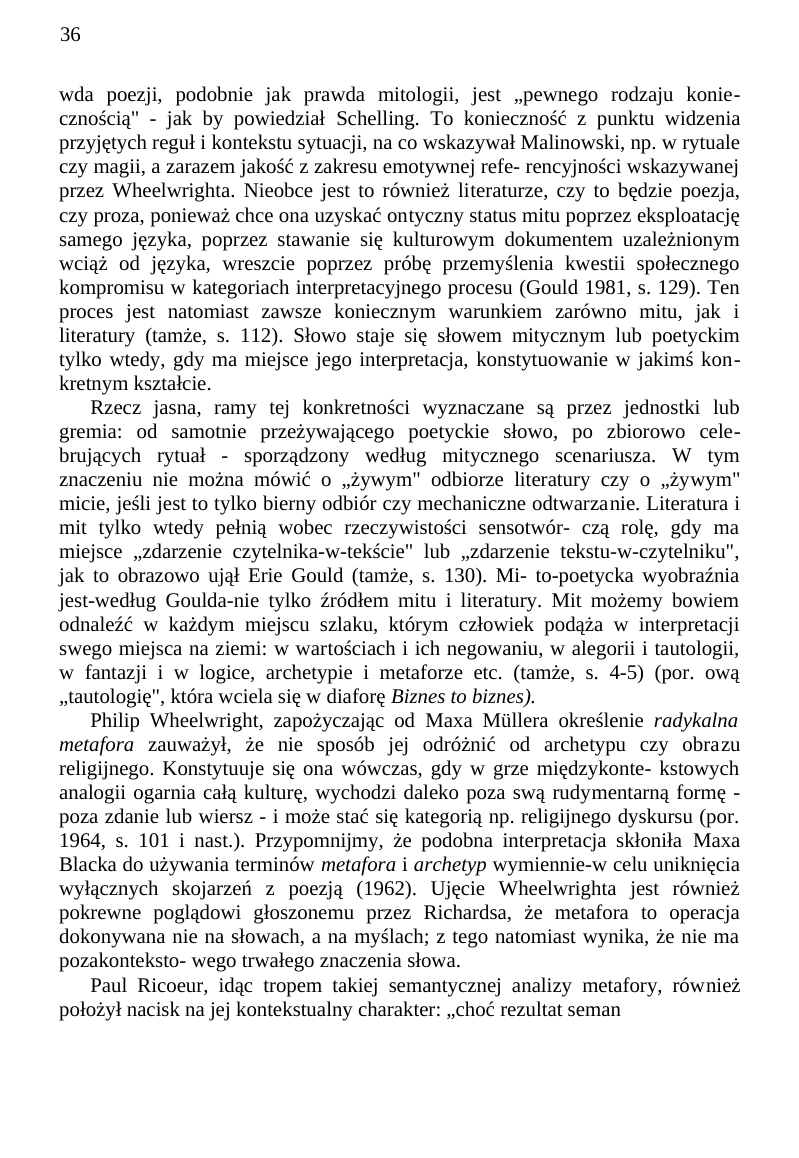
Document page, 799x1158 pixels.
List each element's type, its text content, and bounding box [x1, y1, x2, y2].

text Paul Ricoeur, idąc tropem takiej semantycznej analizy metafory, rów­nież położył nacisk na jej kontekstualny charakter: „choć rezultat seman­ [59, 972, 740, 1021]
text wda poezji, podobnie jak prawda mitologii, jest „pewnego rodzaju konie­cznością" - jak by powiedział Schelling. To konieczność z punktu widze­nia przyjętych reguł i kontekstu sytuacji, na co wskazywał Malinowski, np. w rytuale czy magii, a zarazem jakość z zakresu emotywnej refe- rencyjności wskazywanej przez Wheelwrighta. Nieobce jest to również li­teraturze, czy to będzie poezja, czy proza, ponieważ chce ona uzyskać on­tyczny status mitu poprzez eksploatację samego języka, poprzez stawanie się kulturowym dokumentem uzależnionym wciąż od języka, wreszcie poprzez próbę przemyślenia kwestii społecznego kompromisu w katego­riach interpretacyjnego procesu (Gould 1981, s. 129). Ten proces jest nato­miast zawsze koniecznym warunkiem zarówno mitu, jak i literatury (tamże, s. 112). Słowo staje się słowem mitycznym lub poetyckim tylko wtedy, gdy ma miejsce jego interpretacja, konstytuowanie w jakimś kon­kretnym kształcie. [59, 82, 740, 395]
text Philip Wheelwright, zapożyczając od Маха Müllera określenie rady­kalna metafora zauważył, że nie sposób jej odróżnić od archetypu czy obra­zu religijnego. Konstytuuje się ona wówczas, gdy w grze międzykonte- kstowych analogii ogarnia całą kulturę, wychodzi daleko poza swą rudy­mentarną formę - poza zdanie lub wiersz - i może stać się kategorią np. religijnego dyskursu (por. 1964, s. 101 i nast.). Przypomnijmy, że podobna interpretacja skłoniła Маха Blacka do używania terminów metafora i ar­chetyp wymiennie-w celu uniknięcia wyłącznych skojarzeń z poezją (1962). Ujęcie Wheelwrighta jest również pokrewne poglądowi głoszone­mu przez Richardsa, że metafora to operacja dokonywana nie na sło­wach, a na myślach; z tego natomiast wynika, że nie ma pozakonteksto- wego trwałego znaczenia słowa. [59, 708, 740, 972]
text 36 [60, 22, 85, 46]
text Rzecz jasna, ramy tej konkretności wyznaczane są przez jednostki lub gremia: od samotnie przeżywającego poetyckie słowo, po zbiorowo cele­brujących rytuał - sporządzony według mitycznego scenariusza. W tym znaczeniu nie można mówić o „żywym" odbiorze literatury czy o „ży­wym" micie, jeśli jest to tylko bierny odbiór czy mechaniczne odtwarza­nie. Literatura i mit tylko wtedy pełnią wobec rzeczywistości sensotwór- czą rolę, gdy ma miejsce „zdarzenie czytelnika-w-tekście" lub „zdarzenie tekstu-w-czytelniku", jak to obrazowo ujął Erie Gould (tamże, s. 130). Mi- to-poetycka wyobraźnia jest-według Goulda-nie tylko źródłem mitu i literatury. Mit możemy bowiem odnaleźć w każdym miejscu szlaku, którym człowiek podąża w interpretacji swego miejsca na ziemi: w war­tościach i ich negowaniu, w alegorii i tautologii, w fantazji i w logice, ar­chetypie i metaforze etc. (tamże, s. 4-5) (por. ową „tautologię", która wciela się w diaforę Biznes to biznes). [59, 395, 740, 708]
